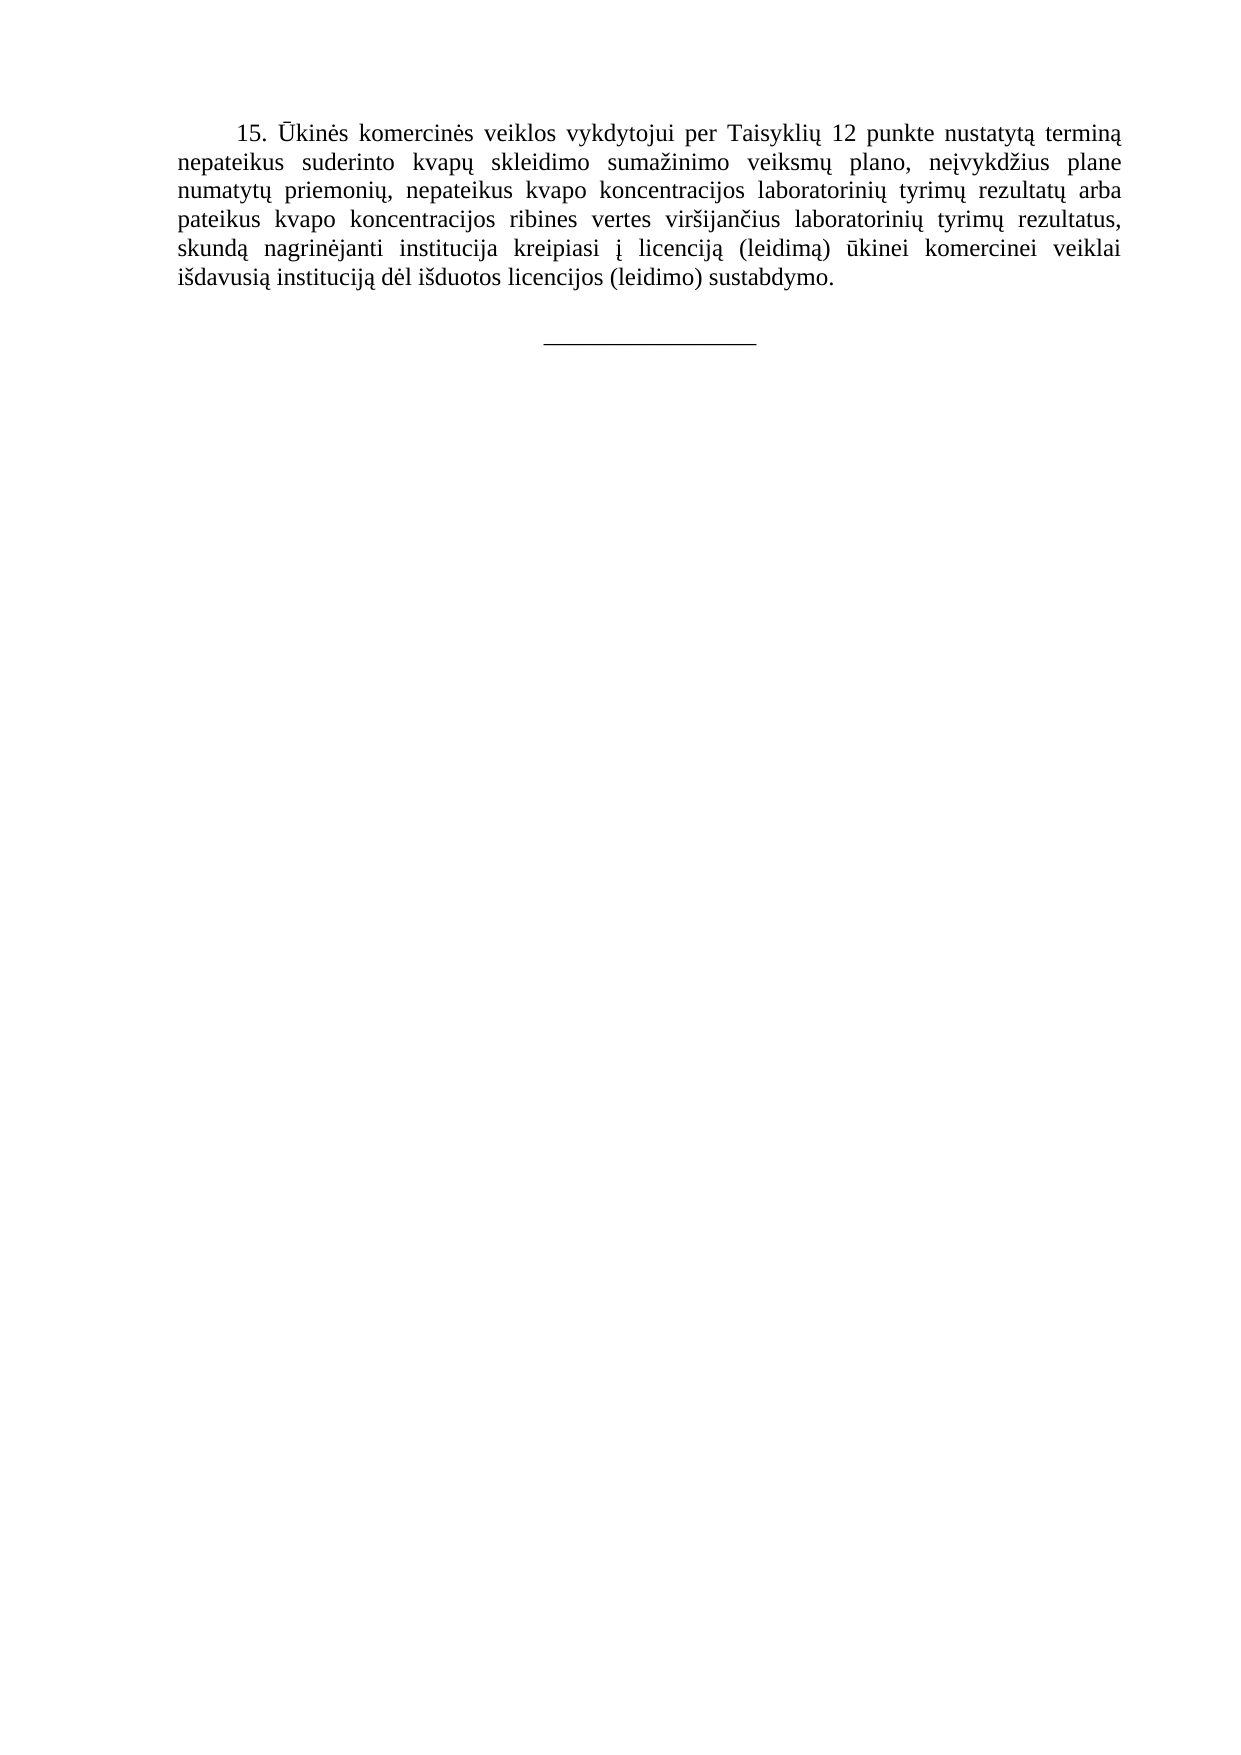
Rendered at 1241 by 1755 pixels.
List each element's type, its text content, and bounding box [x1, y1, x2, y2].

text _________________ [177, 319, 1122, 348]
text 15. Ūkinės komercinės veiklos vykdytojui per Taisyklių 12 punkte nustatytą terminą nepateikus suderinto kvapų skleidimo sumažinimo veiksmų plano, neįvykdžius plane numatytų priemonių, nepateikus kvapo koncentracijos laboratorinių tyrimų rezultatų arba pateikus kvapo koncentracijos ribines vertes viršijančius laboratorinių tyrimų rezultatus, skundą nagrinėjanti institucija kreipiasi į licenciją (leidimą) ūkinei komercinei veiklai išdavusią instituciją dėl išduotos licencijos (leidimo) sustabdymo. [177, 118, 1122, 291]
